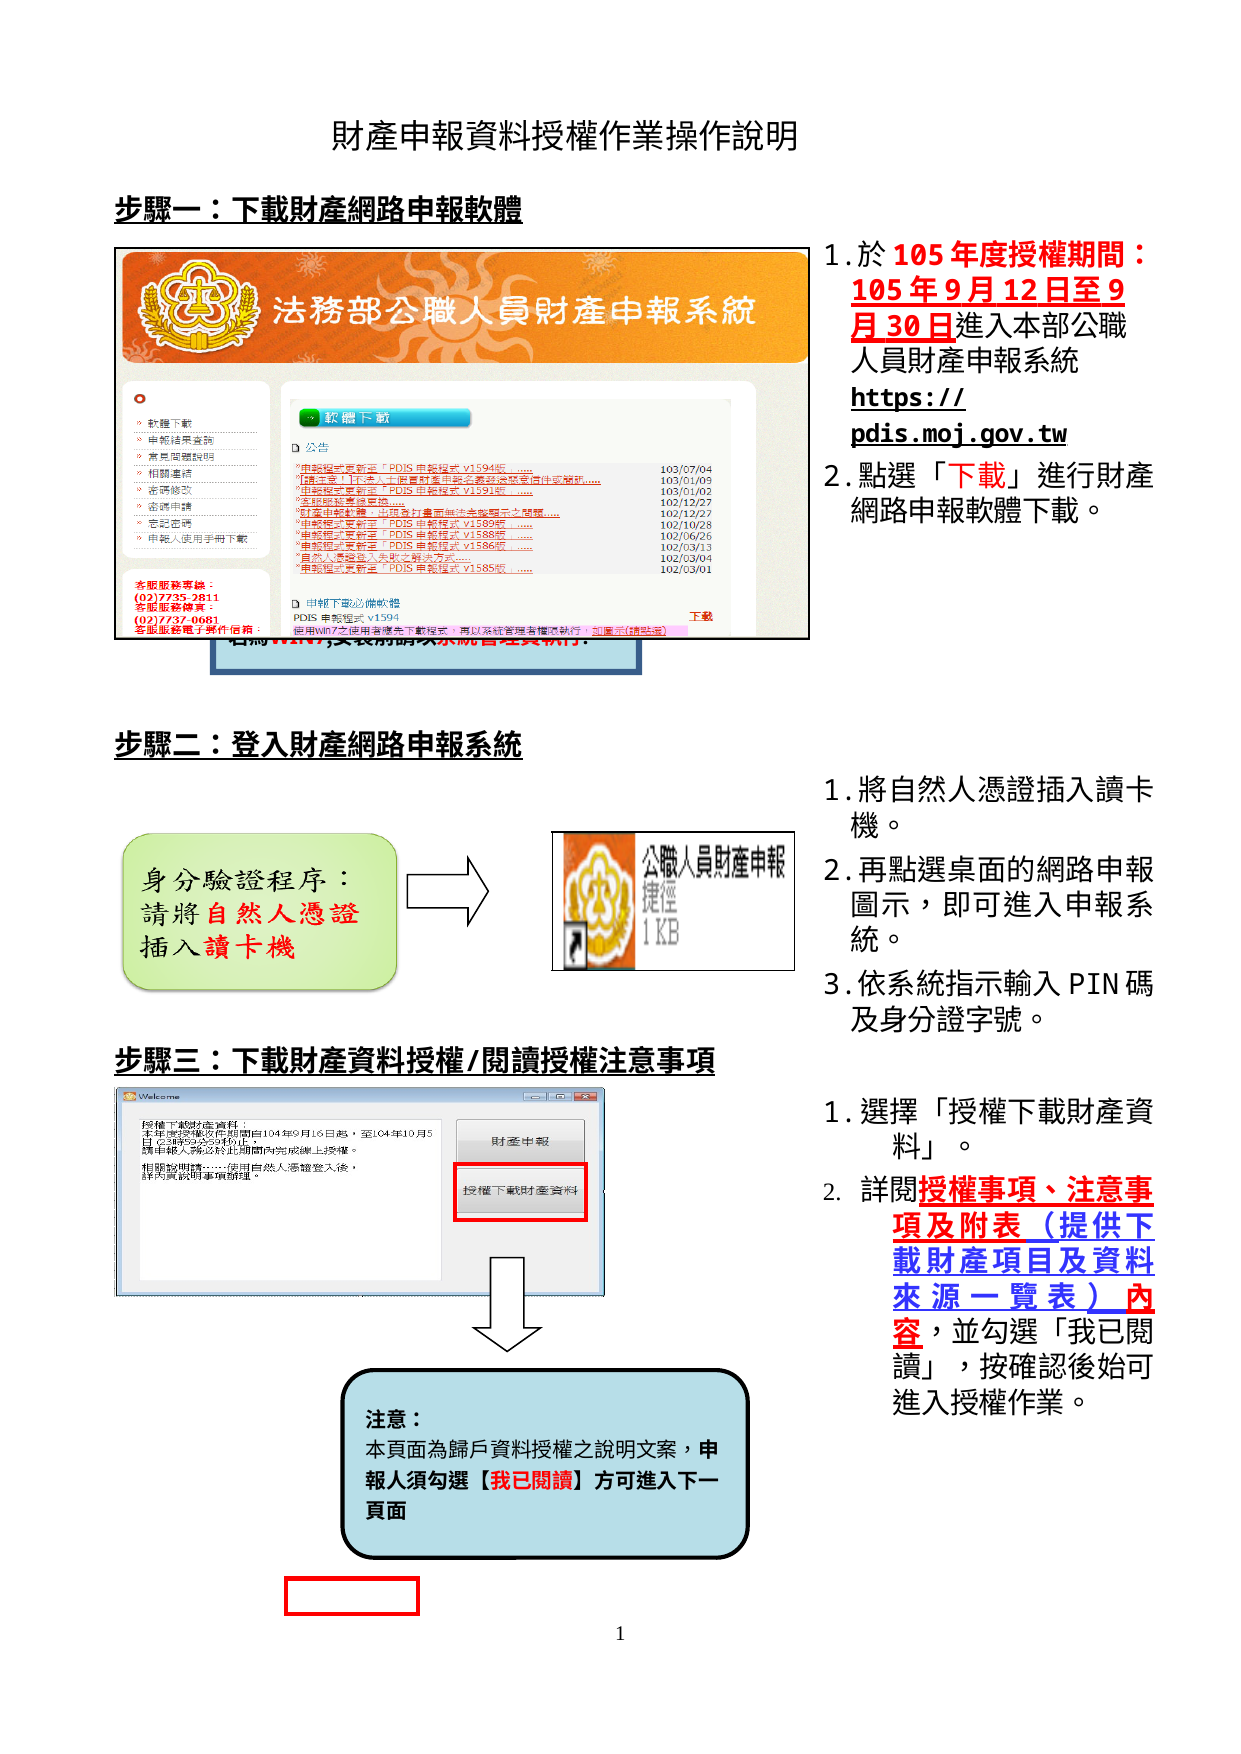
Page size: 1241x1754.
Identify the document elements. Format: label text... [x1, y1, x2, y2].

table_cell [103, 764, 811, 1037]
table_cell [103, 1087, 811, 1529]
table_cell 步驟三：下載財產資料授權/閱讀授權注意事項 [103, 1037, 811, 1087]
table_cell [811, 710, 1166, 764]
table_cell 步驟二：登入財產網路申報系統 [103, 710, 811, 764]
table_cell [103, 228, 811, 710]
table_cell 選擇「授權下載財產資料」。 詳閱授權事項、注意事項及附表（提供下載財產項目及資料來源一覽表）內容，並勾選「我已閱讀」，按確認後始可進入授權作業。 [811, 1087, 1166, 1529]
table_header [811, 167, 1166, 228]
table_header 步驟一：下載財產網路申報軟體 [103, 167, 811, 228]
table_cell 1.於105年度授權期間：105年9月12日至9月30日進入本部公職人員財產申報系統https://pdis.moj.gov.tw 2.點選「下載」進行財產網路申報軟體下載。 [811, 228, 1166, 710]
table_cell [811, 1037, 1166, 1087]
table_cell 1.將自然人憑證插入讀卡機。 2.再點選桌面的網路申報圖示，即可進入申報系統。 3.依系統指示輸入PIN碼及身分證字號。 [811, 764, 1166, 1037]
